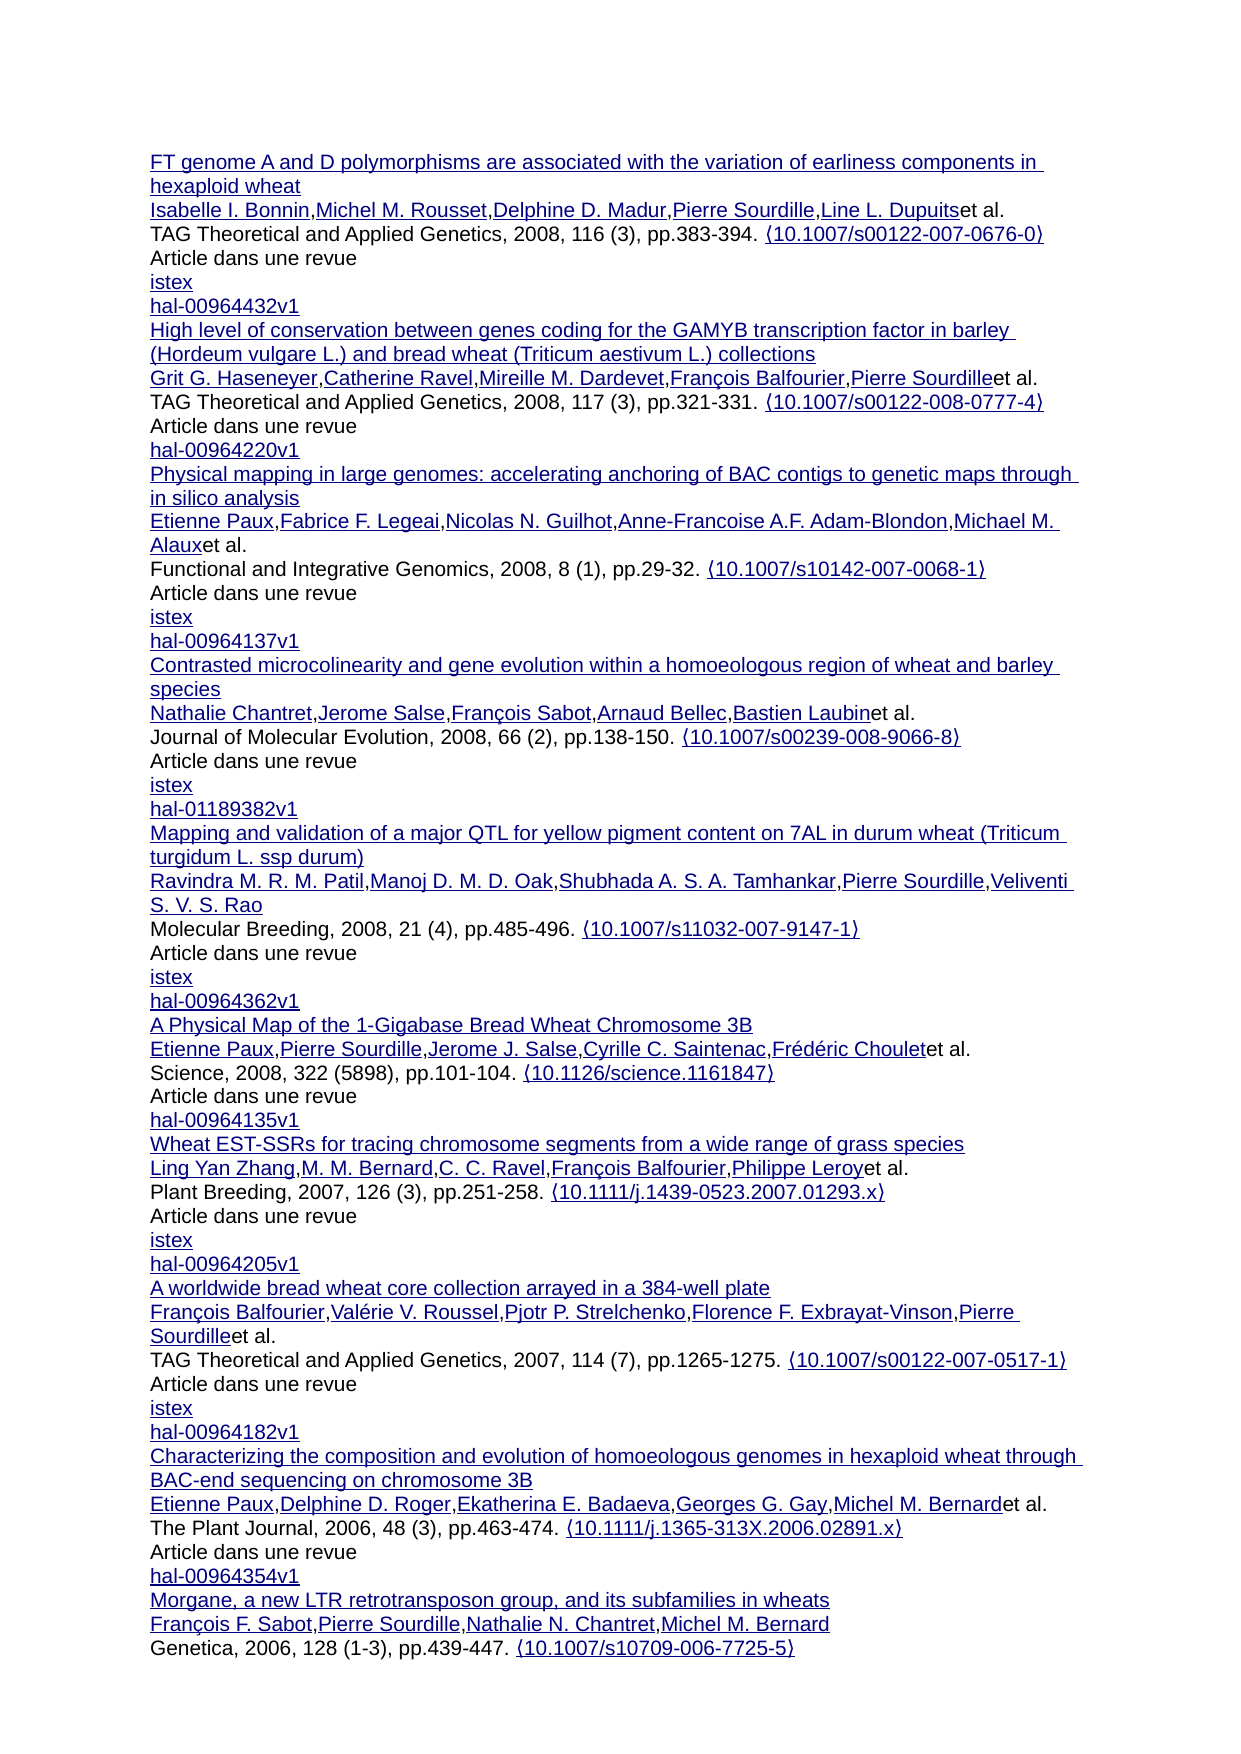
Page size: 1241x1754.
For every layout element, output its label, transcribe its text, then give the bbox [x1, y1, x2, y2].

table_cell A worldwide bread wheat core collection arrayed in a 384-well plate François Balfourier,Valérie V. Roussel,Pjotr P. Strelchenko,Florence F. Exbrayat-Vinson,Pierre Sourdilleet al. TAG Theoretical and Applied Genetics, 2007, 114 (7), pp.1265-1275. ⟨10.1007/s00122-007-0517-1⟩ Article dans une revue istex hal-00964182v1 [150, 1276, 1090, 1444]
table_cell High level of conservation between genes coding for the GAMYB transcription factor in barley (Hordeum vulgare L.) and bread wheat (Triticum aestivum L.) collections Grit G. Haseneyer,Catherine Ravel,Mireille M. Dardevet,François Balfourier,Pierre Sourdilleet al. TAG Theoretical and Applied Genetics, 2008, 117 (3), pp.321-331. ⟨10.1007/s00122-008-0777-4⟩ Article dans une revue hal-00964220v1 [150, 318, 1090, 461]
table_cell Morgane, a new LTR retrotransposon group, and its subfamilies in wheats François F. Sabot,Pierre Sourdille,Nathalie N. Chantret,Michel M. Bernard Genetica, 2006, 128 (1-3), pp.439-447. ⟨10.1007/s10709-006-7725-5⟩ [150, 1588, 1090, 1659]
table_cell Physical mapping in large genomes: accelerating anchoring of BAC contigs to genetic maps through in silico analysis Etienne Paux,Fabrice F. Legeai,Nicolas N. Guilhot,Anne-Francoise A.F. Adam-Blondon,Michael M. Alauxet al. Functional and Integrative Genomics, 2008, 8 (1), pp.29-32. ⟨10.1007/s10142-007-0068-1⟩ Article dans une revue istex hal-00964137v1 [150, 461, 1090, 653]
table_cell Wheat EST-SSRs for tracing chromosome segments from a wide range of grass species Ling Yan Zhang,M. M. Bernard,C. C. Ravel,François Balfourier,Philippe Leroyet al. Plant Breeding, 2007, 126 (3), pp.251-258. ⟨10.1111/j.1439-0523.2007.01293.x⟩ Article dans une revue istex hal-00964205v1 [150, 1132, 1090, 1276]
table_cell FT genome A and D polymorphisms are associated with the variation of earliness components in hexaploid wheat Isabelle I. Bonnin,Michel M. Rousset,Delphine D. Madur,Pierre Sourdille,Line L. Dupuitset al. TAG Theoretical and Applied Genetics, 2008, 116 (3), pp.383-394. ⟨10.1007/s00122-007-0676-0⟩ Article dans une revue istex hal-00964432v1 [150, 150, 1090, 318]
table_cell Characterizing the composition and evolution of homoeologous genomes in hexaploid wheat through BAC-end sequencing on chromosome 3B Etienne Paux,Delphine D. Roger,Ekatherina E. Badaeva,Georges G. Gay,Michel M. Bernardet al. The Plant Journal, 2006, 48 (3), pp.463-474. ⟨10.1111/j.1365-313X.2006.02891.x⟩ Article dans une revue hal-00964354v1 [150, 1444, 1090, 1587]
table_cell Contrasted microcolinearity and gene evolution within a homoeologous region of wheat and barley species Nathalie Chantret,Jerome Salse,François Sabot,Arnaud Bellec,Bastien Laubinet al. Journal of Molecular Evolution, 2008, 66 (2), pp.138-150. ⟨10.1007/s00239-008-9066-8⟩ Article dans une revue istex hal-01189382v1 [150, 653, 1090, 821]
table_cell Mapping and validation of a major QTL for yellow pigment content on 7AL in durum wheat (Triticum turgidum L. ssp durum) Ravindra M. R. M. Patil,Manoj D. M. D. Oak,Shubhada A. S. A. Tamhankar,Pierre Sourdille,Veliventi S. V. S. Rao Molecular Breeding, 2008, 21 (4), pp.485-496. ⟨10.1007/s11032-007-9147-1⟩ Article dans une revue istex hal-00964362v1 [150, 821, 1090, 1012]
table_cell A Physical Map of the 1-Gigabase Bread Wheat Chromosome 3B Etienne Paux,Pierre Sourdille,Jerome J. Salse,Cyrille C. Saintenac,Frédéric Chouletet al. Science, 2008, 322 (5898), pp.101-104. ⟨10.1126/science.1161847⟩ Article dans une revue hal-00964135v1 [150, 1013, 1090, 1132]
